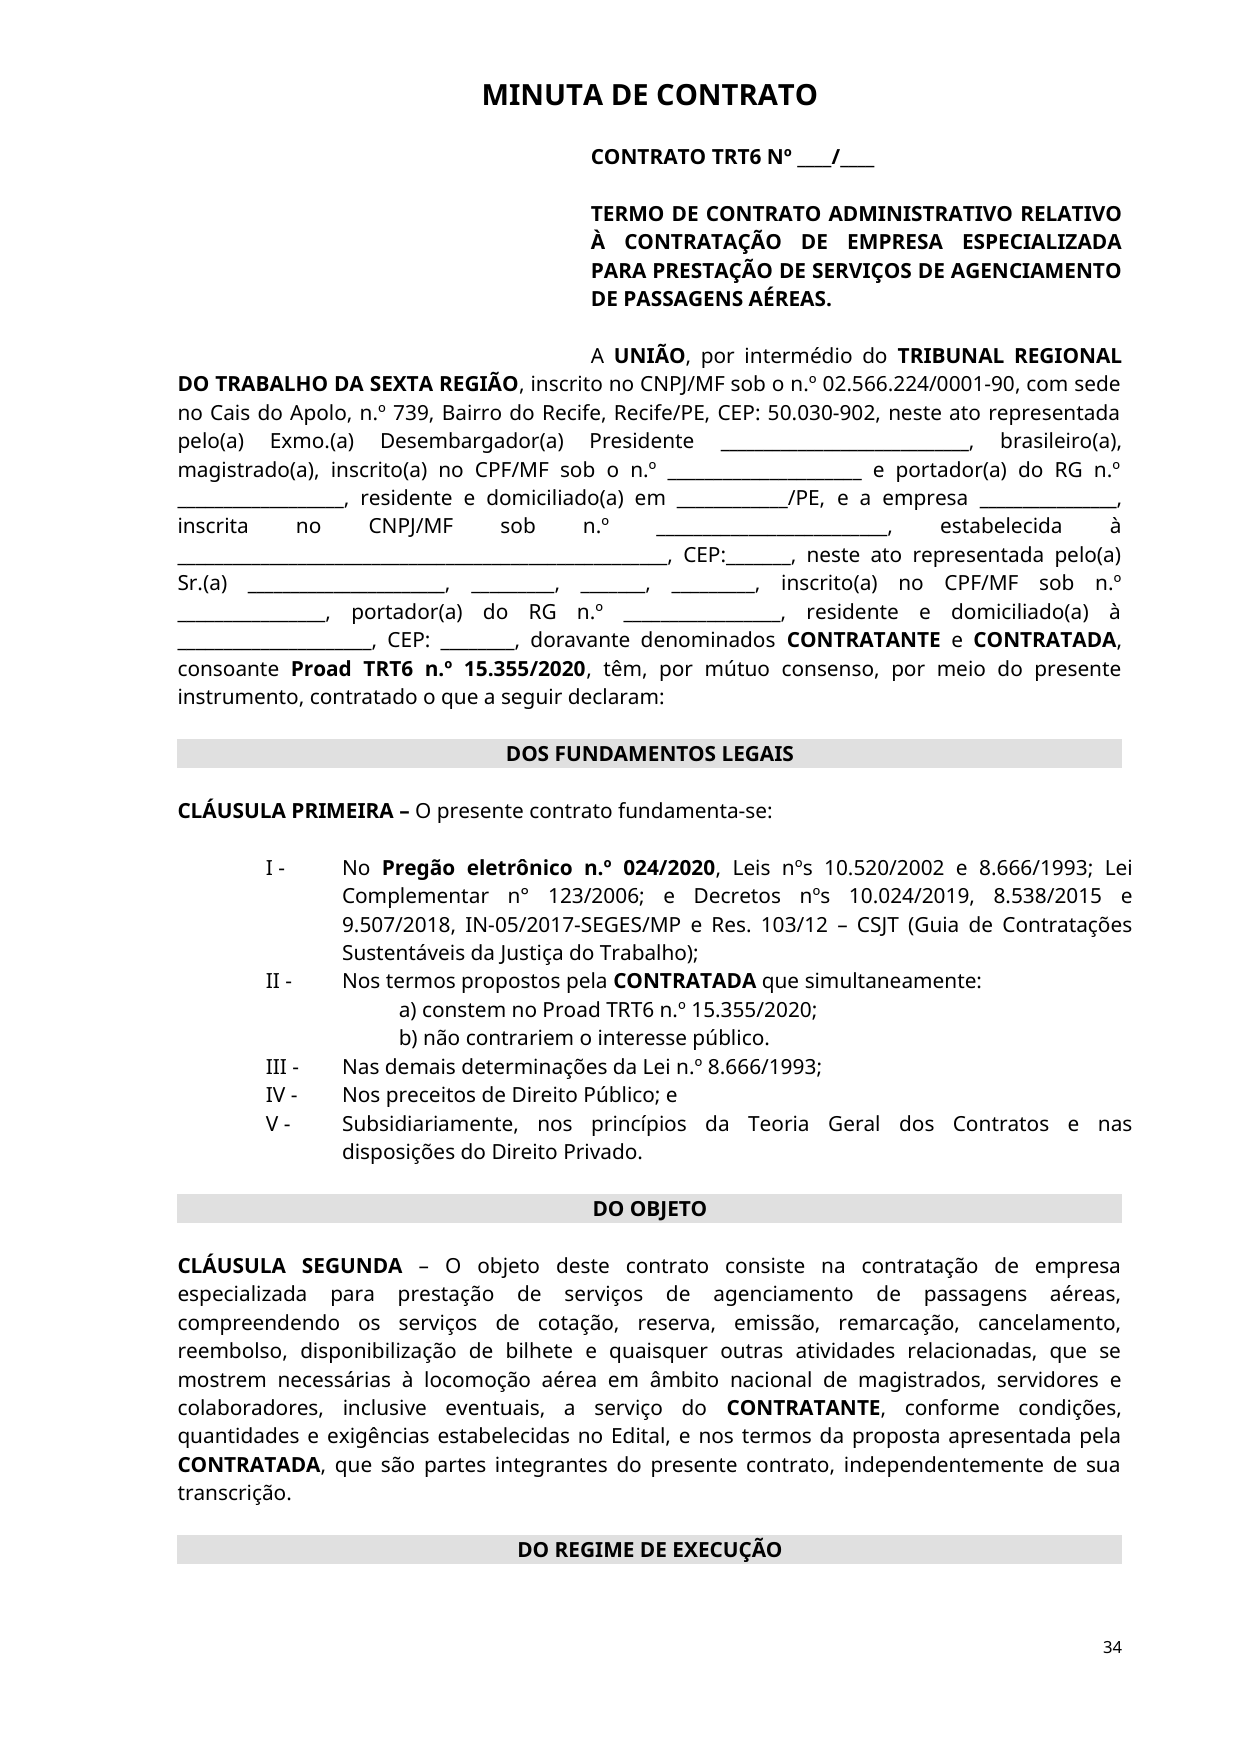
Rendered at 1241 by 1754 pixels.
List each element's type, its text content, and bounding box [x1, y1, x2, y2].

text CONTRATO TRT6 Nº ____/____ [591, 142, 1122, 170]
subtitle DO REGIME DE EXECUÇÃO [177, 1535, 1122, 1564]
text TERMO DE CONTRATO ADMINISTRATIVO RELATIVO À CONTRATAÇÃO DE EMPRESA ESPECIALIZADA PARA PRESTAÇÃO DE SERVIÇOS DE AGENCIAMENTO DE PASSAGENS AÉREAS. [591, 199, 1122, 313]
table_cell b) não contrariem o interesse público. [399, 1024, 1141, 1052]
table_cell a) constem no Proad TRT6 n.º 15.355/2020; [399, 995, 1141, 1023]
table_cell Subsidiariamente, nos princípios da Teoria Geral dos Contratos e nas disposições do Direito Privado. [335, 1109, 1141, 1166]
text A UNIÃO, por intermédio do TRIBUNAL REGIONAL DO TRABALHO DA SEXTA REGIÃO, inscrito no CNPJ/MF sob o n.º 02.566.224/0001-90, com sede no Cais do Apolo, n.º 739, Bairro do Recife, Recife/PE, CEP: 50.030-902, neste ato representada pelo(a) Exmo.(a) Desembargador(a) Presidente _____________________________, brasileiro(a), magistrado(a), inscrito(a) no CPF/MF sob o n.º _____________________ e portador(a) do RG n.º __________________, residente e domiciliado(a) em ____________/PE, e a empresa ________________, inscrita no CNPJ/MF sob n.º _________________________, estabelecida à _____________________________________________________, CEP:_______, neste ato representada pelo(a) Sr.(a) _______________________, _________, _______, _________, inscrito(a) no CPF/MF sob n.º ________________, portador(a) do RG n.º _________________, residente e domiciliado(a) à _____________________, CEP: ________, doravante denominados CONTRATANTE e CONTRATADA, consoante Proad TRT6 n.º 15.355/2020, têm, por mútuo consenso, por meio do presente instrumento, contratado o que a seguir declaram: [177, 341, 1122, 711]
subtitle DOS FUNDAMENTOS LEGAIS [177, 739, 1122, 768]
table_cell Nas demais determinações da Lei n.º 8.666/1993; [335, 1052, 1141, 1080]
subtitle DO OBJETO [177, 1194, 1122, 1223]
table_cell Nos termos propostos pela CONTRATADA que simultaneamente: [335, 967, 1141, 995]
table_cell II - [258, 967, 334, 995]
table_cell III - [258, 1052, 334, 1080]
text CLÁUSULA SEGUNDA – O objeto deste contrato consiste na contratação de empresa especializada para prestação de serviços de agenciamento de passagens aéreas, compreendendo os serviços de cotação, reserva, emissão, remarcação, cancelamento, reembolso, disponibilização de bilhete e quaisquer outras atividades relacionadas, que se mostrem necessárias à locomoção aérea em âmbito nacional de magistrados, servidores e colaboradores, inclusive eventuais, a serviço do CONTRATANTE, conforme condições, quantidades e exigências estabelecidas no Edital, e nos termos da proposta apresentada pela CONTRATADA, que são partes integrantes do presente contrato, independentemente de sua transcrição. [177, 1251, 1122, 1507]
table_cell IV - [258, 1080, 334, 1109]
text MINUTA DE CONTRATO [177, 74, 1122, 113]
table_header No Pregão eletrônico n.º 024/2020, Leis nºs 10.520/2002 e 8.666/1993; Lei Complementar n° 123/2006; e Decretos nºs 10.024/2019, 8.538/2015 e 9.507/2018, IN-05/2017-SEGES/MP e Res. 103/12 – CSJT (Guia de Contratações Sustentáveis da Justiça do Trabalho); [335, 853, 1141, 967]
subtitle CLÁUSULA PRIMEIRA – O presente contrato fundamenta-se: [177, 796, 1122, 824]
table_cell Nos preceitos de Direito Público; e [335, 1080, 1141, 1109]
table_cell [258, 995, 398, 1023]
table_cell V - [258, 1109, 334, 1166]
table_header I - [258, 853, 334, 967]
table_cell [258, 1024, 398, 1052]
